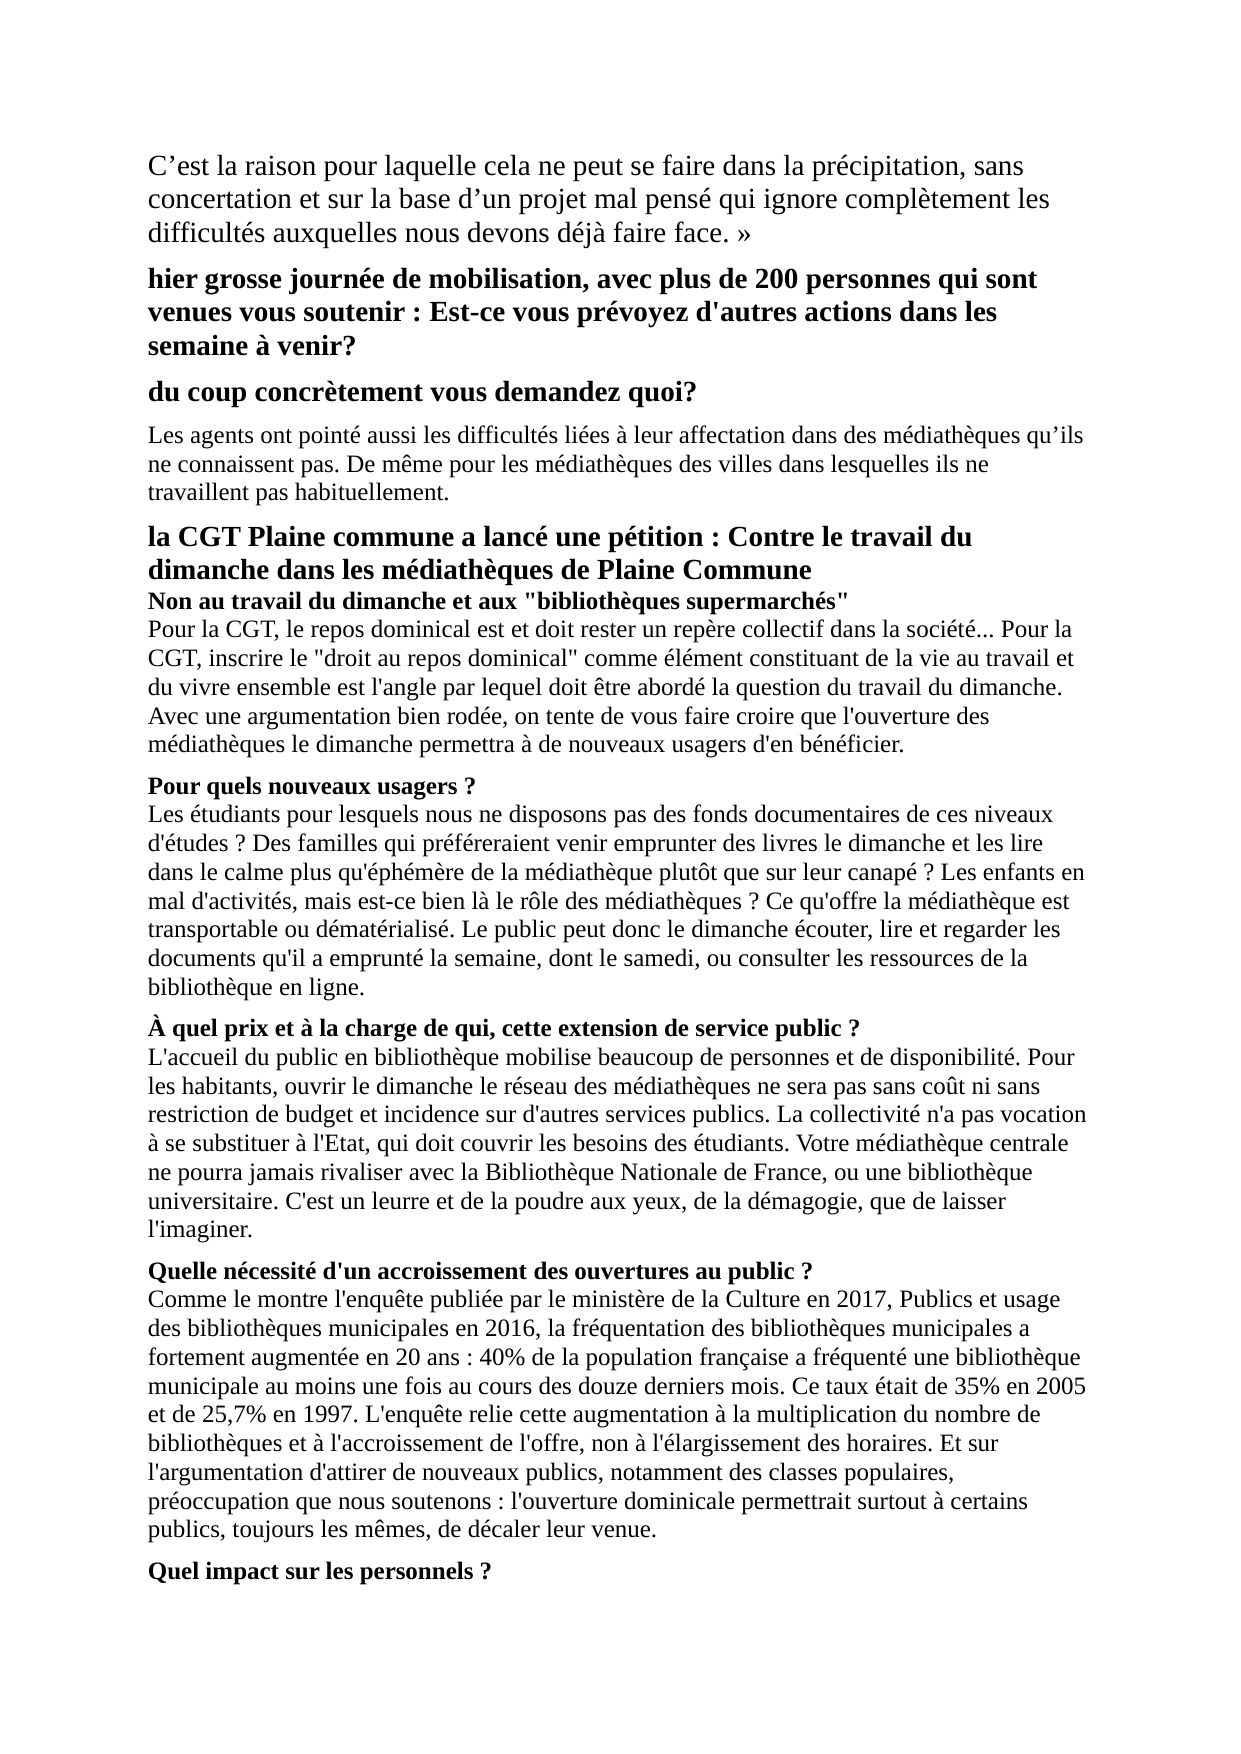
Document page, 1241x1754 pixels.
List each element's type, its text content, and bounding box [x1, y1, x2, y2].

text la CGT Plaine commune a lancé une pétition : Contre le travail du dimanche dans les médiathèques de Plaine Commune [148, 519, 1093, 586]
text du coup concrètement vous demandez quoi? [148, 374, 1093, 407]
text Quelle nécessité d'un accroissement des ouvertures au public ? Comme le montre l'enquête publiée par le ministère de la Culture en 2017, Publics et usage des bibliothèques municipales en 2016, la fréquentation des bibliothèques municipales a fortement augmentée en 20 ans : 40% de la population française a fréquenté une bibliothèque municipale au moins une fois au cours des douze derniers mois. Ce taux était de 35% en 2005 et de 25,7% en 1997. L'enquête relie cette augmentation à la multiplication du nombre de bibliothèques et à l'accroissement de l'offre, non à l'élargissement des horaires. Et sur l'argumentation d'attirer de nouveaux publics, notamment des classes populaires, préoccupation que nous soutenons : l'ouverture dominicale permettrait surtout à certains publics, toujours les mêmes, de décaler leur venue. [148, 1256, 1093, 1543]
text Non au travail du dimanche et aux "bibliothèques supermarchés" Pour la CGT, le repos dominical est et doit rester un repère collectif dans la société... Pour la CGT, inscrire le "droit au repos dominical" comme élément constituant de la vie au travail et du vivre ensemble est l'angle par lequel doit être abordé la question du travail du dimanche. Avec une argumentation bien rodée, on tente de vous faire croire que l'ouverture des médiathèques le dimanche permettra à de nouveaux usagers d'en bénéficier. [148, 586, 1093, 758]
text C’est la raison pour laquelle cela ne peut se faire dans la précipitation, sans concertation et sur la base d’un projet mal pensé qui ignore complètement les difficultés auxquelles nous devons déjà faire face. » [148, 148, 1093, 248]
text Pour quels nouveaux usagers ? Les étudiants pour lesquels nous ne disposons pas des fonds documentaires de ces niveaux d'études ? Des familles qui préféreraient venir emprunter des livres le dimanche et les lire dans le calme plus qu'éphémère de la médiathèque plutôt que sur leur canapé ? Les enfants en mal d'activités, mais est-ce bien là le rôle des médiathèques ? Ce qu'offre la médiathèque est transportable ou dématérialisé. Le public peut donc le dimanche écouter, lire et regarder les documents qu'il a emprunté la semaine, dont le samedi, ou consulter les ressources de la bibliothèque en ligne. [148, 771, 1093, 1001]
text À quel prix et à la charge de qui, cette extension de service public ? L'accueil du public en bibliothèque mobilise beaucoup de personnes et de disponibilité. Pour les habitants, ouvrir le dimanche le réseau des médiathèques ne sera pas sans coût ni sans restriction de budget et incidence sur d'autres services publics. La collectivité n'a pas vocation à se substituer à l'Etat, qui doit couvrir les besoins des étudiants. Votre médiathèque centrale ne pourra jamais rivaliser avec la Bibliothèque Nationale de France, ou une bibliothèque universitaire. C'est un leurre et de la poudre aux yeux, de la démagogie, que de laisser l'imaginer. [148, 1013, 1093, 1243]
text Les agents ont pointé aussi les difficultés liées à leur affectation dans des médiathèques qu’ils ne connaissent pas. De même pour les médiathèques des villes dans lesquelles ils ne travaillent pas habituellement. [148, 420, 1093, 506]
text hier grosse journée de mobilisation, avec plus de 200 personnes qui sont venues vous soutenir : Est-ce vous prévoyez d'autres actions dans les semaine à venir? [148, 261, 1093, 361]
text Quel impact sur les personnels ? [148, 1556, 1093, 1584]
